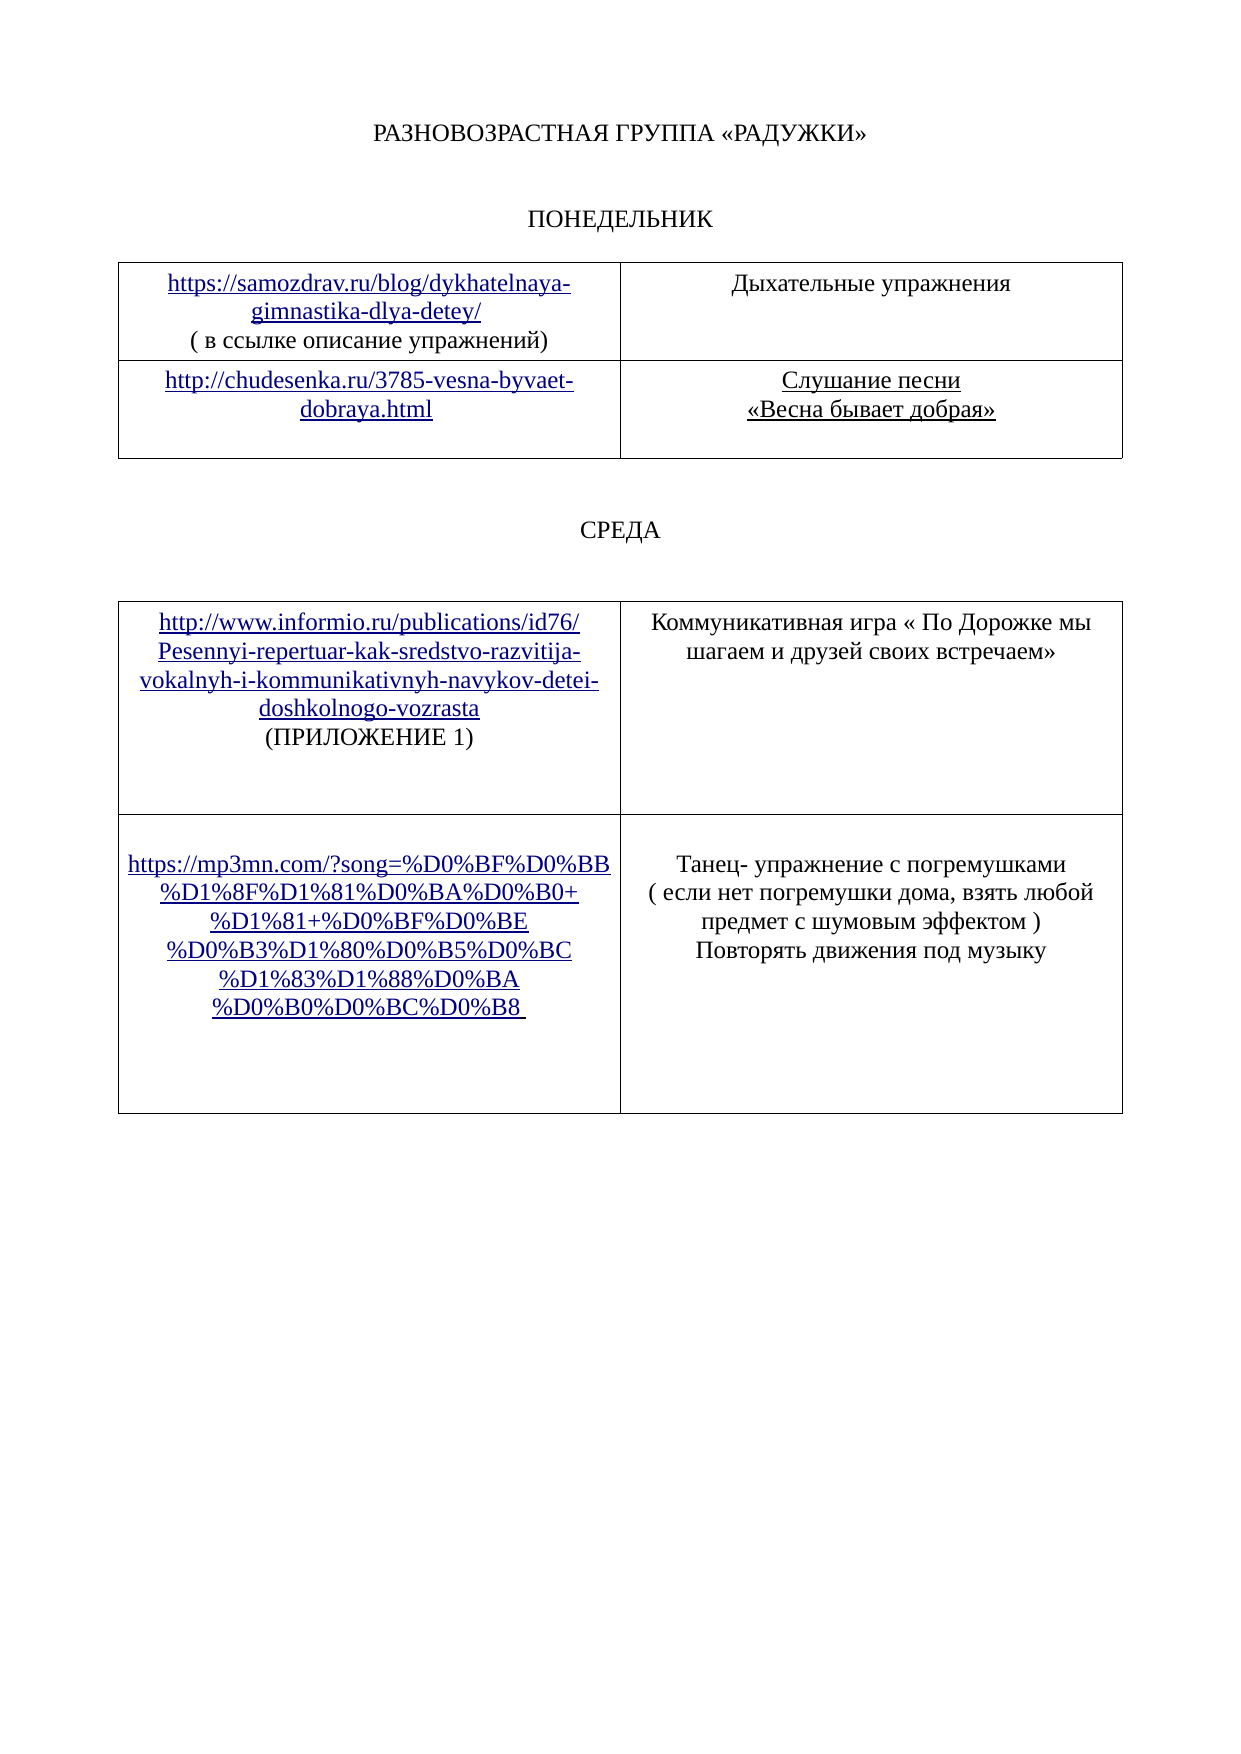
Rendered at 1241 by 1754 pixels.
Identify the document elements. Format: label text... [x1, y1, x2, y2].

table_header https://samozdrav.ru/blog/dykhatelnaya-gimnastika-dlya-detey/ ( в ссылке описание упражнений) [119, 263, 620, 360]
table_header Дыхательные упражнения [621, 263, 1122, 360]
text СРЕДА [118, 515, 1122, 544]
table_cell Слушание песни «Весна бывает добрая» [621, 361, 1122, 457]
text ПОНЕДЕЛЬНИК [118, 204, 1122, 233]
text РАЗНОВОЗРАСТНАЯ ГРУППА «РАДУЖКИ» [118, 118, 1122, 147]
table_cell Танец- упражнение с погремушками ( если нет погремушки дома, взять любой предмет с шумовым эффектом ) Повторять движения под музыку [621, 815, 1122, 1113]
table_cell http://chudesenka.ru/3785-vesna-byvaet-dobraya.html [119, 361, 620, 457]
table_header Коммуникативная игра « По Дорожке мы шагаем и друзей своих встречаем» [621, 602, 1122, 814]
table_header http://www.informio.ru/publications/id76/Pesennyi-repertuar-kak-sredstvo-razvitija-vokalnyh-i-kommunikativnyh-navykov-detei-doshkolnogo-vozrasta (ПРИЛОЖЕНИЕ 1) [119, 602, 620, 814]
table_cell https://mp3mn.com/?song=%D0%BF%D0%BB%D1%8F%D1%81%D0%BA%D0%B0+%D1%81+%D0%BF%D0%BE%D0%B3%D1%80%D0%B5%D0%BC%D1%83%D1%88%D0%BA%D0%B0%D0%BC%D0%B8 [119, 815, 620, 1113]
